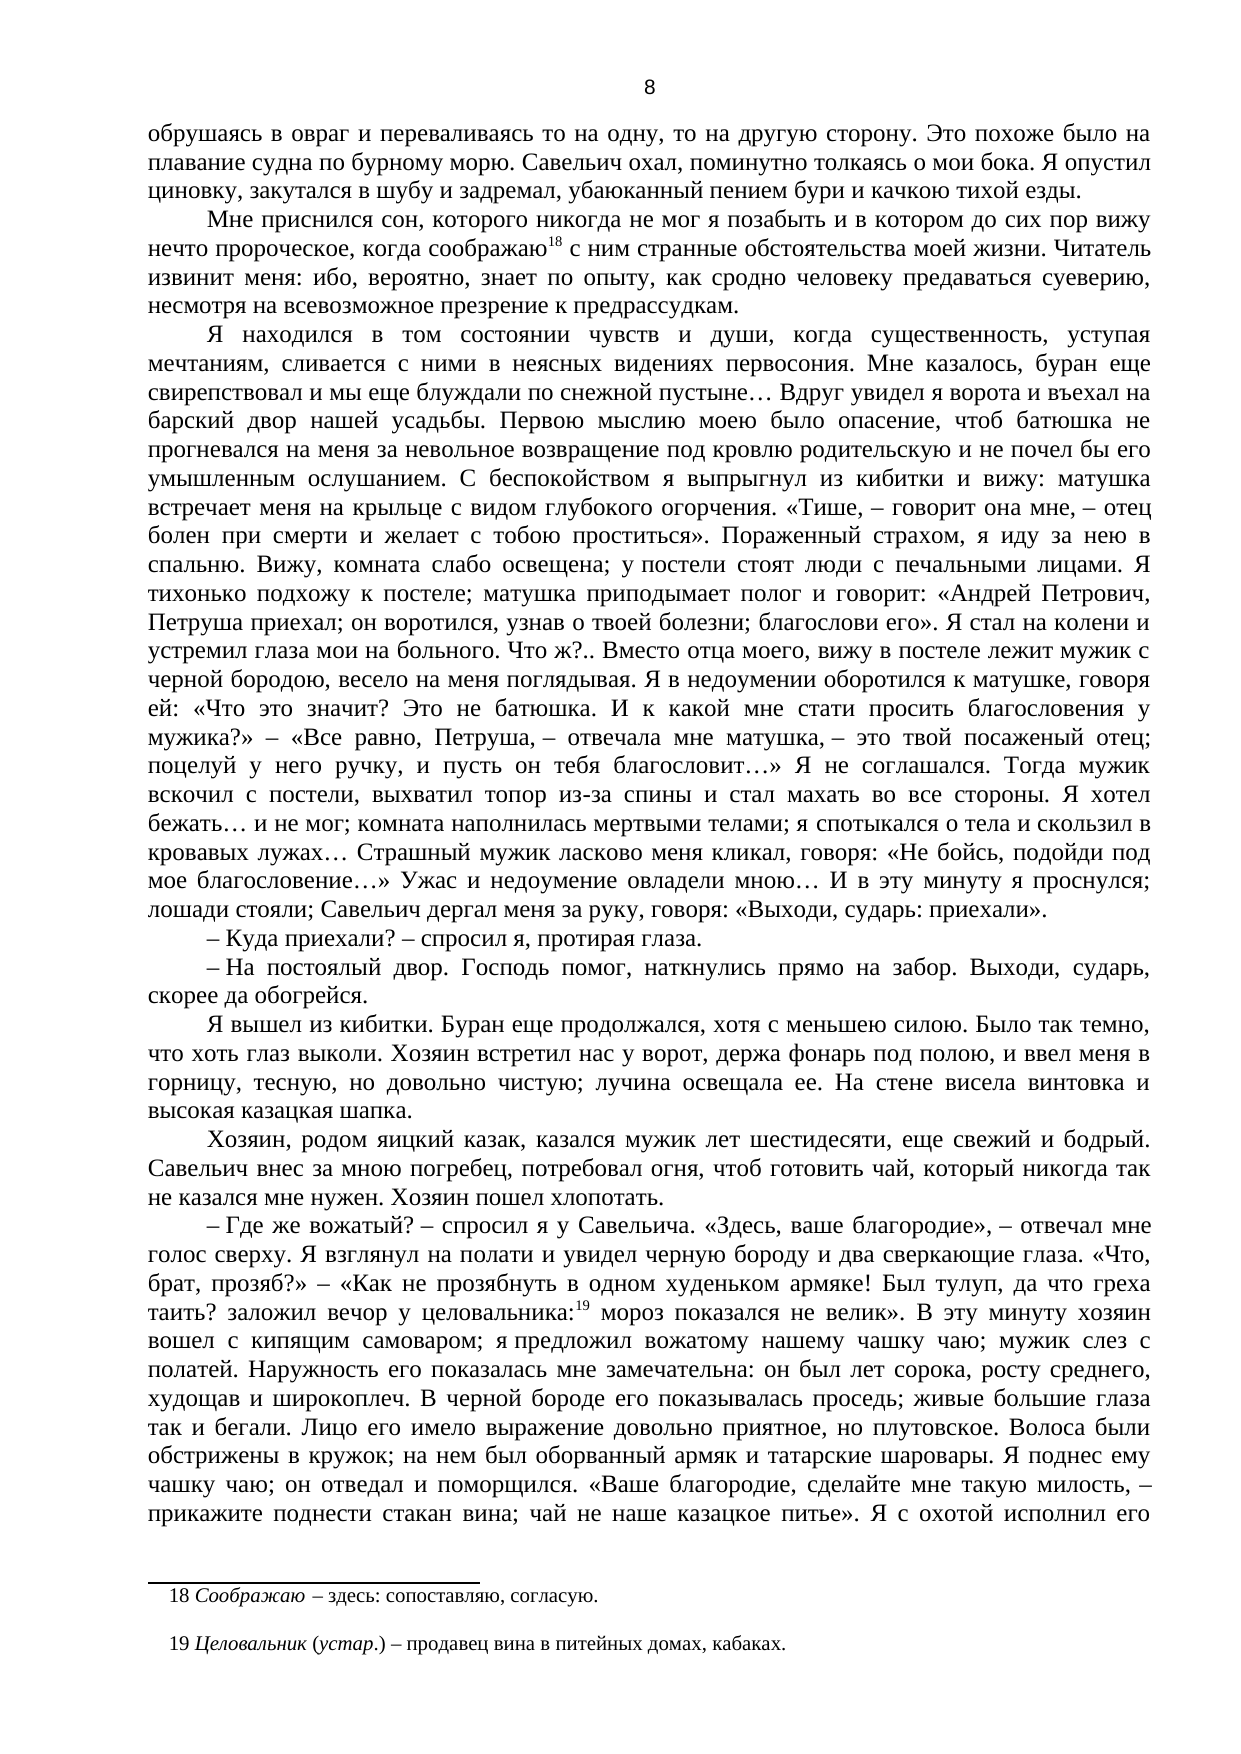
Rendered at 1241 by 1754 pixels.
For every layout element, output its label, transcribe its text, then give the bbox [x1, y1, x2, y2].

text обрушаясь в овраг и переваливаясь то на одну, то на другую сторону. Это похоже было на плавание судна по бурному морю. Савельич охал, поминутно толкаясь о мои бока. Я опустил циновку, закутался в шубу и задремал, убаюканный пением бури и качкою тихой езды. [148, 118, 1152, 204]
text – На постоялый двор. Господь помог, наткнулись прямо на забор. Выходи, сударь, скорее да обогрейся. [148, 952, 1152, 1009]
text Хозяин, родом яицкий казак, казался мужик лет шестидесяти, еще свежий и бодрый. Савельич внес за мною погребец, потребовал огня, чтоб готовить чай, который никогда так не казался мне нужен. Хозяин пошел хлопотать. [148, 1124, 1152, 1211]
text – Где же вожатый? – спросил я у Савельича. «Здесь, ваше благородие», – отвечал мне голос сверху. Я взглянул на полати и увидел черную бороду и два сверкающие глаза. «Что, брат, прозяб?» – «Как не прозябнуть в одном худеньком армяке! Был тулуп, да что греха таить? заложил вечор у целовальника: мороз показался не велик». В эту минуту хозяин вошел с кипящим самоваром; я предложил вожатому нашему чашку чаю; мужик слез с полатей. Наружность его показалась мне замечательна: он был лет сорока, росту среднего, худощав и широкоплеч. В черной бороде его показывалась проседь; живые большие глаза так и бегали. Лицо его имело выражение довольно приятное, но плутовское. Волоса были обстрижены в кружок; на нем был оборванный армяк и татарские шаровары. Я поднес ему чашку чаю; он отведал и поморщился. «Ваше благородие, сделайте мне такую милость, – прикажите поднести стакан вина; чай не наше казацкое питье». Я с охотой исполнил его [148, 1211, 1152, 1527]
text Я вышел из кибитки. Буран еще продолжался, хотя с меньшею силою. Было так темно, что хоть глаз выколи. Хозяин встретил нас у ворот, держа фонарь под полою, и ввел меня в горницу, тесную, но довольно чистую; лучина освещала ее. На стене висела винтовка и высокая казацкая шапка. [148, 1009, 1152, 1124]
text Мне приснился сон, которого никогда не мог я позабыть и в котором до сих пор вижу нечто пророческое, когда соображаю с ним странные обстоятельства моей жизни. Читатель извинит меня: ибо, вероятно, знает по опыту, как сродно человеку предаваться суеверию, несмотря на всевозможное презрение к предрассудкам. [148, 204, 1152, 319]
text – Куда приехали? – спросил я, протирая глаза. [148, 923, 1152, 952]
text Я находился в том состоянии чувств и души, когда существенность, уступая мечтаниям, сливается с ними в неясных видениях первосония. Мне казалось, буран еще свирепствовал и мы еще блуждали по снежной пустыне… Вдруг увидел я ворота и въехал на барский двор нашей усадьбы. Первою мыслию моею было опасение, чтоб батюшка не прогневался на меня за невольное возвращение под кровлю родительскую и не почел бы его умышленным ослушанием. С беспокойством я выпрыгнул из кибитки и вижу: матушка встречает меня на крыльце с видом глубокого огорчения. «Тише, – говорит она мне, – отец болен при смерти и желает с тобою проститься». Пораженный страхом, я иду за нею в спальню. Вижу, комната слабо освещена; у постели стоят люди с печальными лицами. Я тихонько подхожу к постеле; матушка приподымает полог и говорит: «Андрей Петрович, Петруша приехал; он воротился, узнав о твоей болезни; благослови его». Я стал на колени и устремил глаза мои на больного. Что ж?.. Вместо отца моего, вижу в постеле лежит мужик с черной бородою, весело на меня поглядывая. Я в недоумении оборотился к матушке, говоря ей: «Что это значит? Это не батюшка. И к какой мне стати просить благословения у мужика?» – «Все равно, Петруша, – отвечала мне матушка, – это твой посаженый отец; поцелуй у него ручку, и пусть он тебя благословит…» Я не соглашался. Тогда мужик вскочил с постели, выхватил топор из‑за спины и стал махать во все стороны. Я хотел бежать… и не мог; комната наполнилась мертвыми телами; я спотыкался о тела и скользил в кровавых лужах… Страшный мужик ласково меня кликал, говоря: «Не бойсь, подойди под мое благословение…» Ужас и недоумение овладели мною… И в эту минуту я проснулся; лошади стояли; Савельич дергал меня за руку, говоря: «Выходи, сударь: приехали». [148, 319, 1152, 923]
text Целовальник (устар.) – продавец вина в питейных домах, кабаках. [148, 1631, 1152, 1655]
text Соображаю – здесь: сопоставляю, согласую. [148, 1583, 1152, 1607]
